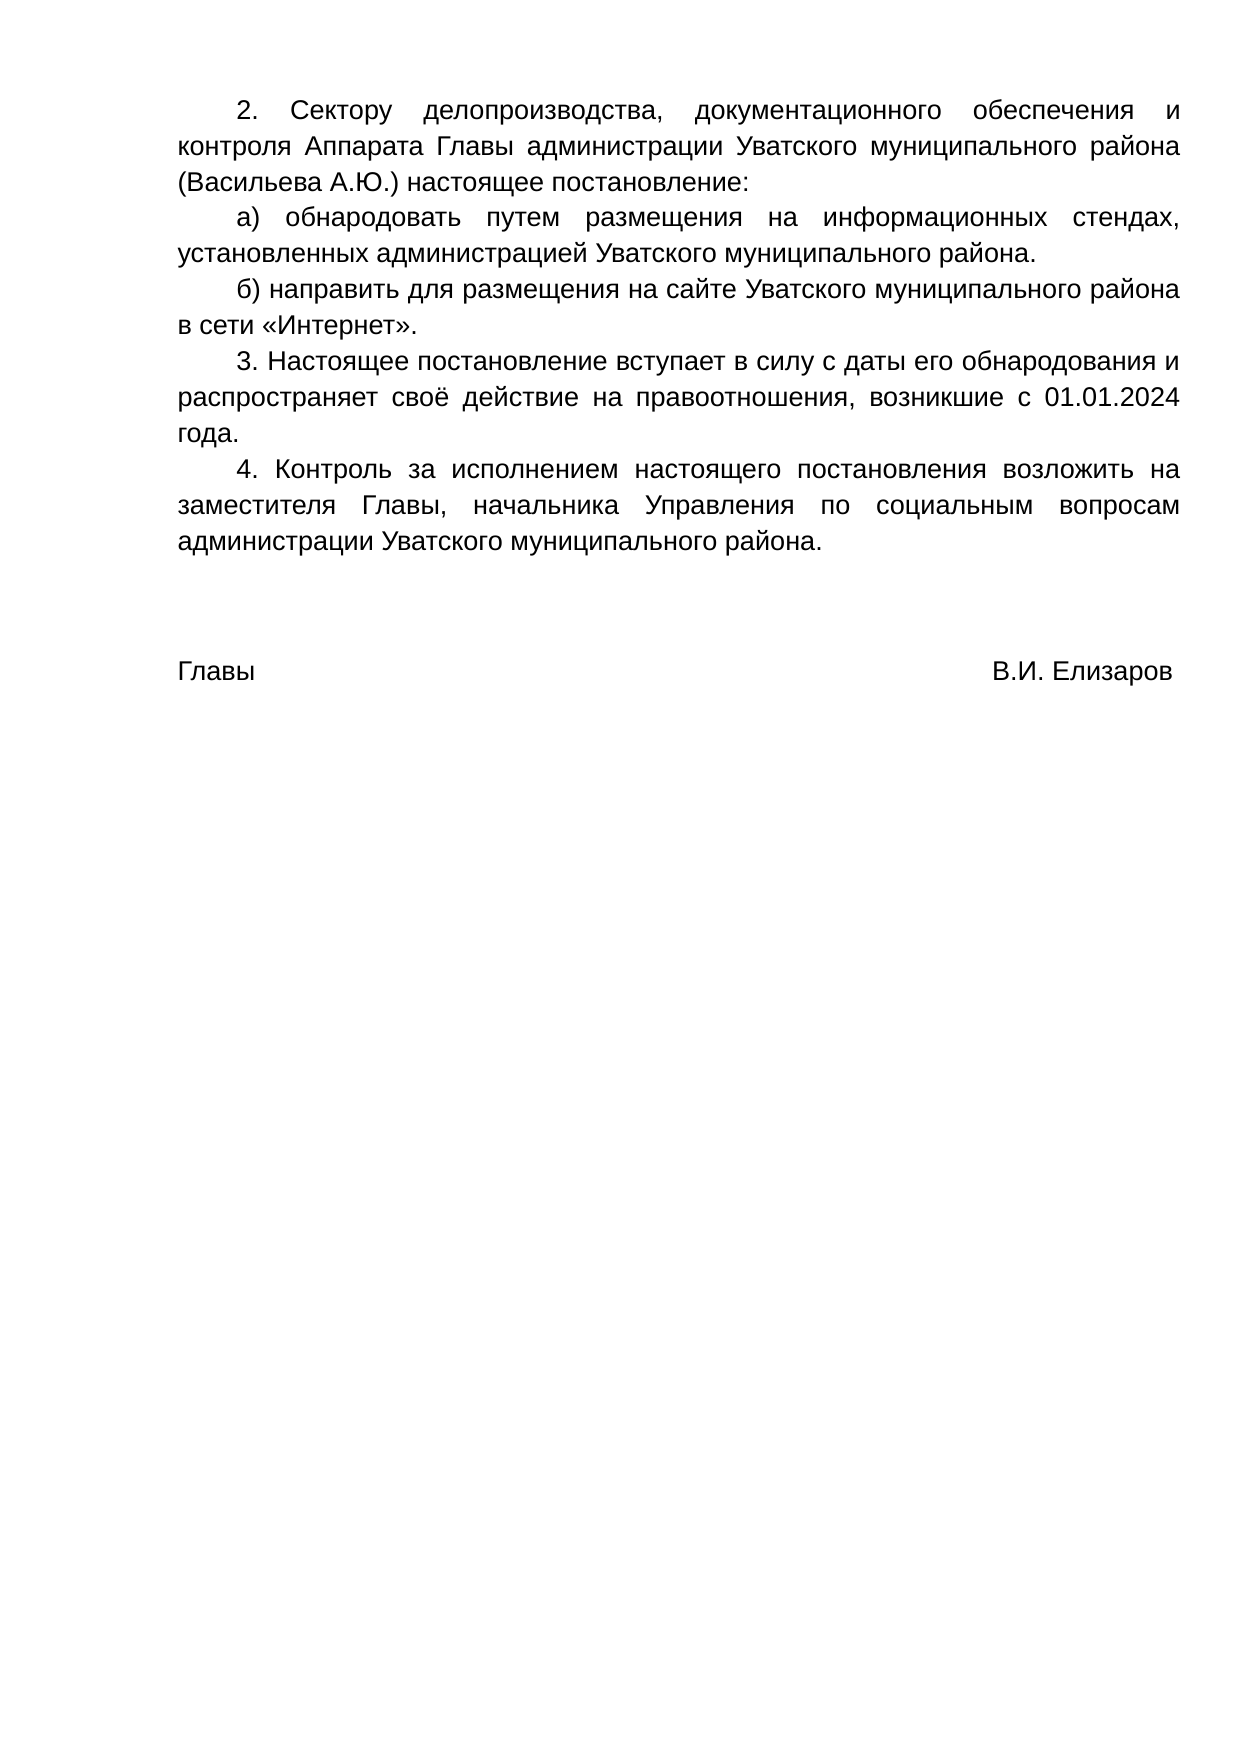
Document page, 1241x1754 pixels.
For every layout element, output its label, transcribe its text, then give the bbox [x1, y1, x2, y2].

text 4. Контроль за исполнением настоящего постановления возложить на заместителя Главы, начальника Управления по социальным вопросам администрации Уватского муниципального района. [177, 453, 1181, 556]
text 3. Настоящее постановление вступает в силу с даты его обнародования и распространяет своё действие на правоотношения, возникшие с 01.01.2024 года. [177, 345, 1181, 448]
text 2. Сектору делопроизводства, документационного обеспечения и контроля Аппарата Главы администрации Уватского муниципального района (Васильева А.Ю.) настоящее постановление: [177, 94, 1181, 197]
text а) обнародовать путем размещения на информационных стендах, установленных администрацией Уватского муниципального района. [177, 201, 1181, 269]
text Главы В.И. Елизаров [177, 654, 1181, 686]
text б) направить для размещения на сайте Уватского муниципального района в сети «Интернет». [177, 273, 1181, 341]
